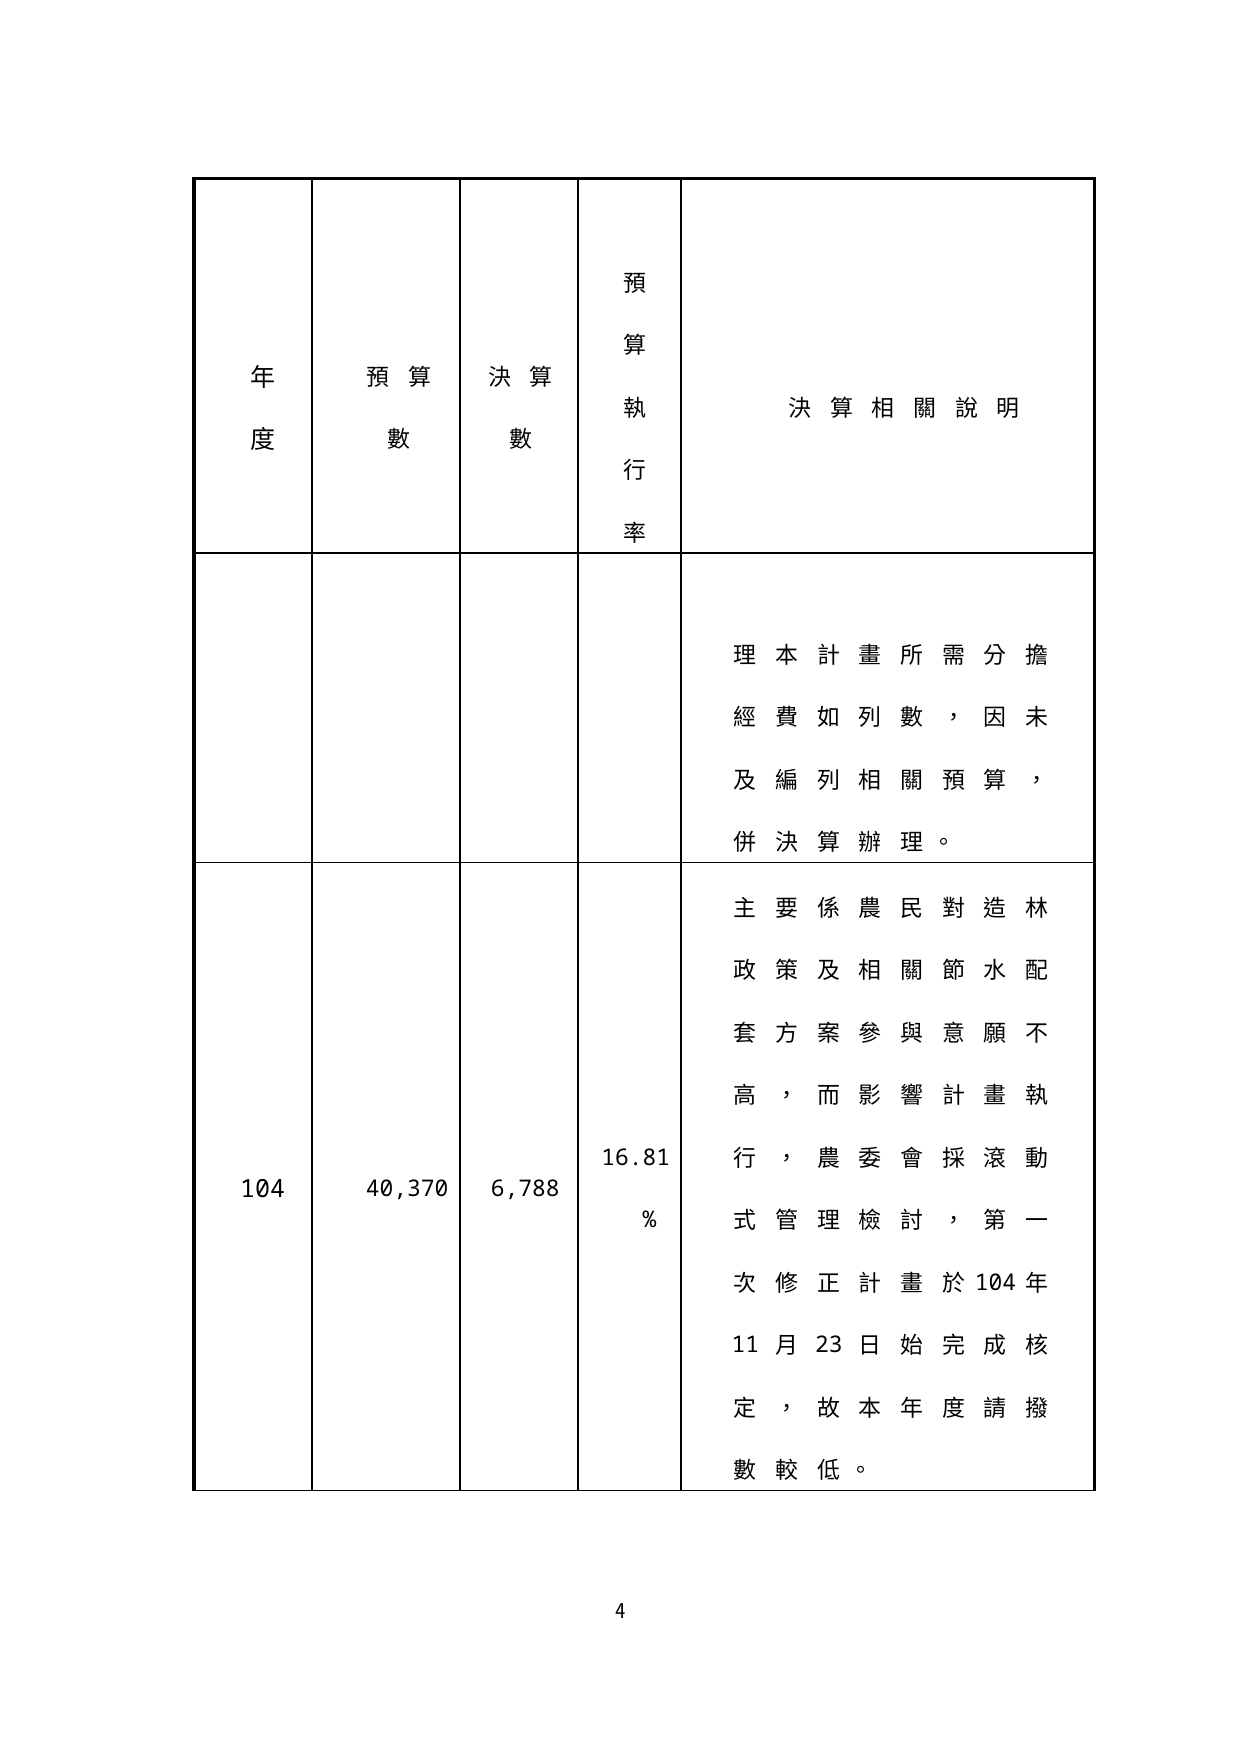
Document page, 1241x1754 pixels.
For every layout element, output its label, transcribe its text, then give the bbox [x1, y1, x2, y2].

table_cell [313, 554, 459, 862]
table_header 預算數 [313, 180, 459, 552]
table_cell 104 [196, 863, 311, 1490]
table_header 預算 執行率 [579, 180, 680, 552]
table_cell 主要係農民對造林政策及相關節水配套方案參與意願不高，而影響計畫執行，農委會採滾動式管理檢討，第一次修正計畫於104年11月23日始完成核定，故本年度請撥數較低。 [682, 863, 1093, 1490]
table_header 年度 [196, 180, 311, 552]
table_header 決算相關說明 [682, 180, 1093, 552]
table_cell 40,370 [313, 863, 459, 1490]
table_cell 理本計畫所需分擔經費如列數，因未及編列相關預算，併決算辦理。 [682, 554, 1093, 862]
table_header 決算數 [461, 180, 577, 552]
table_cell - [579, 554, 680, 862]
table_cell 16.81% [579, 863, 680, 1490]
table_cell [461, 554, 577, 862]
table_cell [196, 554, 311, 862]
table_cell 6,788 [461, 863, 577, 1490]
